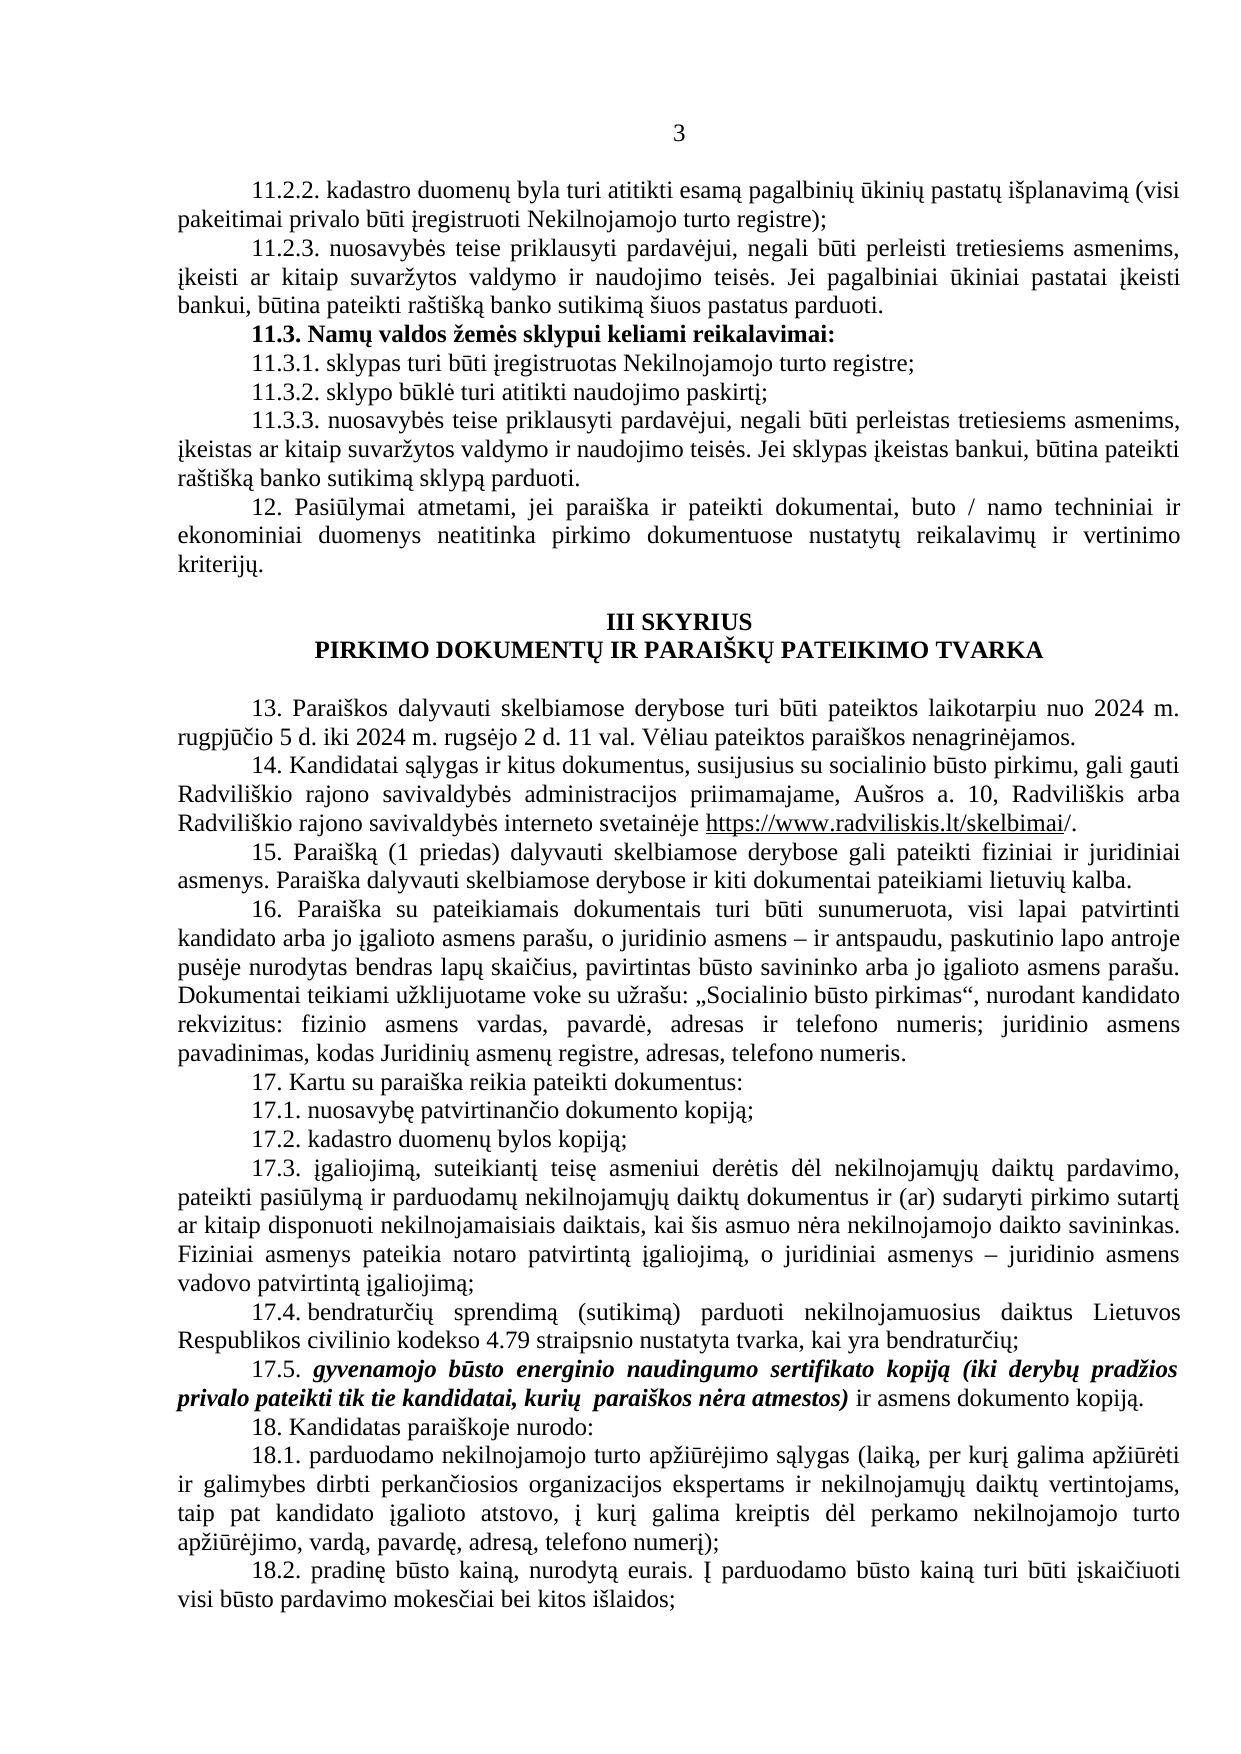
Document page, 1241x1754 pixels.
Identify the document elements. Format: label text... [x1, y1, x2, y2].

text 16. Paraiška su pateikiamais dokumentais turi būti sunumeruota, visi lapai patvirtinti kandidato arba jo įgalioto asmens parašu, o juridinio asmens – ir antspaudu, paskutinio lapo antroje pusėje nurodytas bendras lapų skaičius, pavirtintas būsto savininko arba jo įgalioto asmens parašu. Dokumentai teikiami užklijuotame voke su užrašu: „Socialinio būsto pirkimas“, nurodant kandidato rekvizitus: fizinio asmens vardas, pavardė, adresas ir telefono numeris; juridinio asmens pavadinimas, kodas Juridinių asmenų registre, adresas, telefono numeris. [177, 894, 1181, 1067]
text 17.2. kadastro duomenų bylos kopiją; [177, 1124, 1181, 1153]
text 13. Paraiškos dalyvauti skelbiamose derybose turi būti pateiktos laikotarpiu nuo 2024 m. rugpjūčio 5 d. iki 2024 m. rugsėjo 2 d. 11 val. Vėliau pateiktos paraiškos nenagrinėjamos. [177, 693, 1181, 751]
text 11.3. Namų valdos žemės sklypui keliami reikalavimai: [177, 319, 1181, 348]
text 14. Kandidatai sąlygas ir kitus dokumentus, susijusius su socialinio būsto pirkimu, gali gauti Radviliškio rajono savivaldybės administracijos priimamajame, Aušros a. 10, Radviliškis arba Radviliškio rajono savivaldybės interneto svetainėje https://www.radviliskis.lt/skelbimai/. [177, 751, 1181, 837]
text 18.2. pradinę būsto kainą, nurodytą eurais. Į parduodamo būsto kainą turi būti įskaičiuoti visi būsto pardavimo mokesčiai bei kitos išlaidos; [177, 1556, 1181, 1613]
text 11.2.3. nuosavybės teise priklausyti pardavėjui, negali būti perleisti tretiesiems asmenims, įkeisti ar kitaip suvaržytos valdymo ir naudojimo teisės. Jei pagalbiniai ūkiniai pastatai įkeisti bankui, būtina pateikti raštišką banko sutikimą šiuos pastatus parduoti. [177, 233, 1181, 319]
text 17. Kartu su paraiška reikia pateikti dokumentus: [177, 1067, 1181, 1096]
text 18. Kandidatas paraiškoje nurodo: [251, 1412, 1181, 1441]
text 11.3.1. sklypas turi būti įregistruotas Nekilnojamojo turto registre; [177, 348, 1181, 377]
text PIRKIMO DOKUMENTŲ IR PARAIŠKŲ PATEIKIMO TVARKA [177, 636, 1181, 664]
text 17.4. bendraturčių sprendimą (sutikimą) parduoti nekilnojamuosius daiktus Lietuvos Respublikos civilinio kodekso 4.79 straipsnio nustatyta tvarka, kai yra bendraturčių; [177, 1297, 1181, 1354]
text 12. Pasiūlymai atmetami, jei paraiška ir pateikti dokumentai, buto / namo techniniai ir ekonominiai duomenys neatitinka pirkimo dokumentuose nustatytų reikalavimų ir vertinimo kriterijų. [177, 492, 1181, 578]
text 17.1. nuosavybę patvirtinančio dokumento kopiją; [177, 1096, 1181, 1124]
text III SKYRIUS [177, 607, 1181, 636]
text 15. Paraišką (1 priedas) dalyvauti skelbiamose derybose gali pateikti fiziniai ir juridiniai asmenys. Paraiška dalyvauti skelbiamose derybose ir kiti dokumentai pateikiami lietuvių kalba. [177, 837, 1181, 894]
text 17.5. gyvenamojo būsto energinio naudingumo sertifikato kopiją (iki derybų pradžios privalo pateikti tik tie kandidatai, kurių paraiškos nėra atmestos) ir asmens dokumento kopiją. [177, 1354, 1181, 1412]
text 18.1. parduodamo nekilnojamojo turto apžiūrėjimo sąlygas (laiką, per kurį galima apžiūrėti ir galimybes dirbti perkančiosios organizacijos ekspertams ir nekilnojamųjų daiktų vertintojams, taip pat kandidato įgalioto atstovo, į kurį galima kreiptis dėl perkamo nekilnojamojo turto apžiūrėjimo, vardą, pavardę, adresą, telefono numerį); [177, 1441, 1181, 1556]
text 11.3.3. nuosavybės teise priklausyti pardavėjui, negali būti perleistas tretiesiems asmenims, įkeistas ar kitaip suvaržytos valdymo ir naudojimo teisės. Jei sklypas įkeistas bankui, būtina pateikti raštišką banko sutikimą sklypą parduoti. [177, 406, 1181, 492]
text 11.2.2. kadastro duomenų byla turi atitikti esamą pagalbinių ūkinių pastatų išplanavimą (visi pakeitimai privalo būti įregistruoti Nekilnojamojo turto registre); [177, 176, 1181, 233]
text 17.3. įgaliojimą, suteikiantį teisę asmeniui derėtis dėl nekilnojamųjų daiktų pardavimo, pateikti pasiūlymą ir parduodamų nekilnojamųjų daiktų dokumentus ir (ar) sudaryti pirkimo sutartį ar kitaip disponuoti nekilnojamaisiais daiktais, kai šis asmuo nėra nekilnojamojo daikto savininkas. Fiziniai asmenys pateikia notaro patvirtintą įgaliojimą, o juridiniai asmenys – juridinio asmens vadovo patvirtintą įgaliojimą; [177, 1153, 1181, 1297]
text 11.3.2. sklypo būklė turi atitikti naudojimo paskirtį; [177, 377, 1181, 406]
